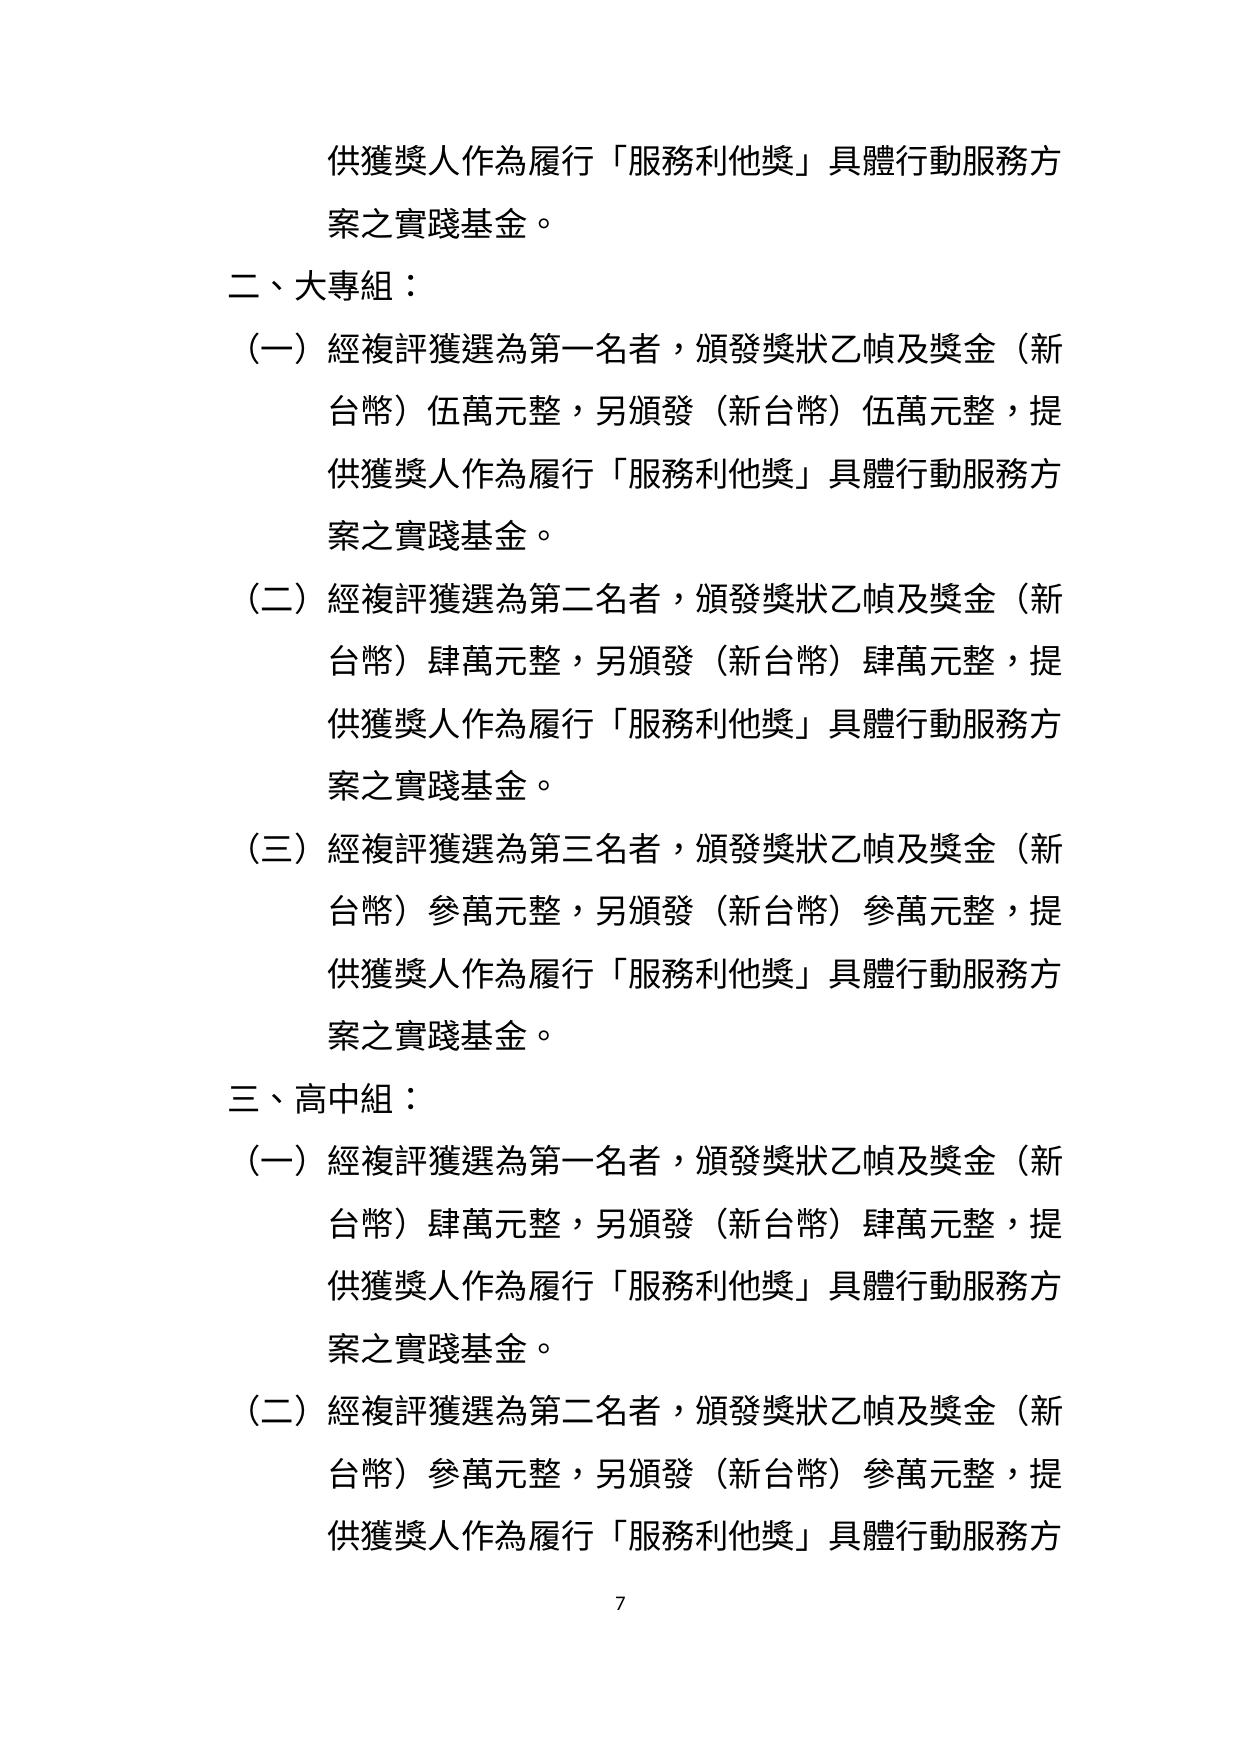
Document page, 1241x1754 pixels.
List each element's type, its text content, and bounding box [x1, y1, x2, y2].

text （三）經複評獲選為第三名者，頒發獎狀乙幀及獎金（新台幣）參萬元整，另頒發（新台幣）參萬元整，提供獲獎人作為履行「服務利他獎」具體行動服務方案之實踐基金。 [227, 805, 1063, 1055]
text （一）經複評獲選為第一名者，頒發獎狀乙幀及獎金（新台幣）肆萬元整，另頒發（新台幣）肆萬元整，提供獲獎人作為履行「服務利他獎」具體行動服務方案之實踐基金。 [227, 1117, 1063, 1367]
text 二、大專組： [227, 242, 1063, 305]
text 供獲獎人作為履行「服務利他獎」具體行動服務方案之實踐基金。 [227, 117, 1063, 242]
text 三、高中組： [227, 1055, 1063, 1117]
text （一）經複評獲選為第一名者，頒發獎狀乙幀及獎金（新台幣）伍萬元整，另頒發（新台幣）伍萬元整，提供獲獎人作為履行「服務利他獎」具體行動服務方案之實踐基金。 [227, 305, 1063, 555]
text （二）經複評獲選為第二名者，頒發獎狀乙幀及獎金（新台幣）肆萬元整，另頒發（新台幣）肆萬元整，提供獲獎人作為履行「服務利他獎」具體行動服務方案之實踐基金。 [227, 555, 1063, 805]
text （二）經複評獲選為第二名者，頒發獎狀乙幀及獎金（新台幣）參萬元整，另頒發（新台幣）參萬元整，提供獲獎人作為履行「服務利他獎」具體行動服務方 [227, 1367, 1063, 1555]
